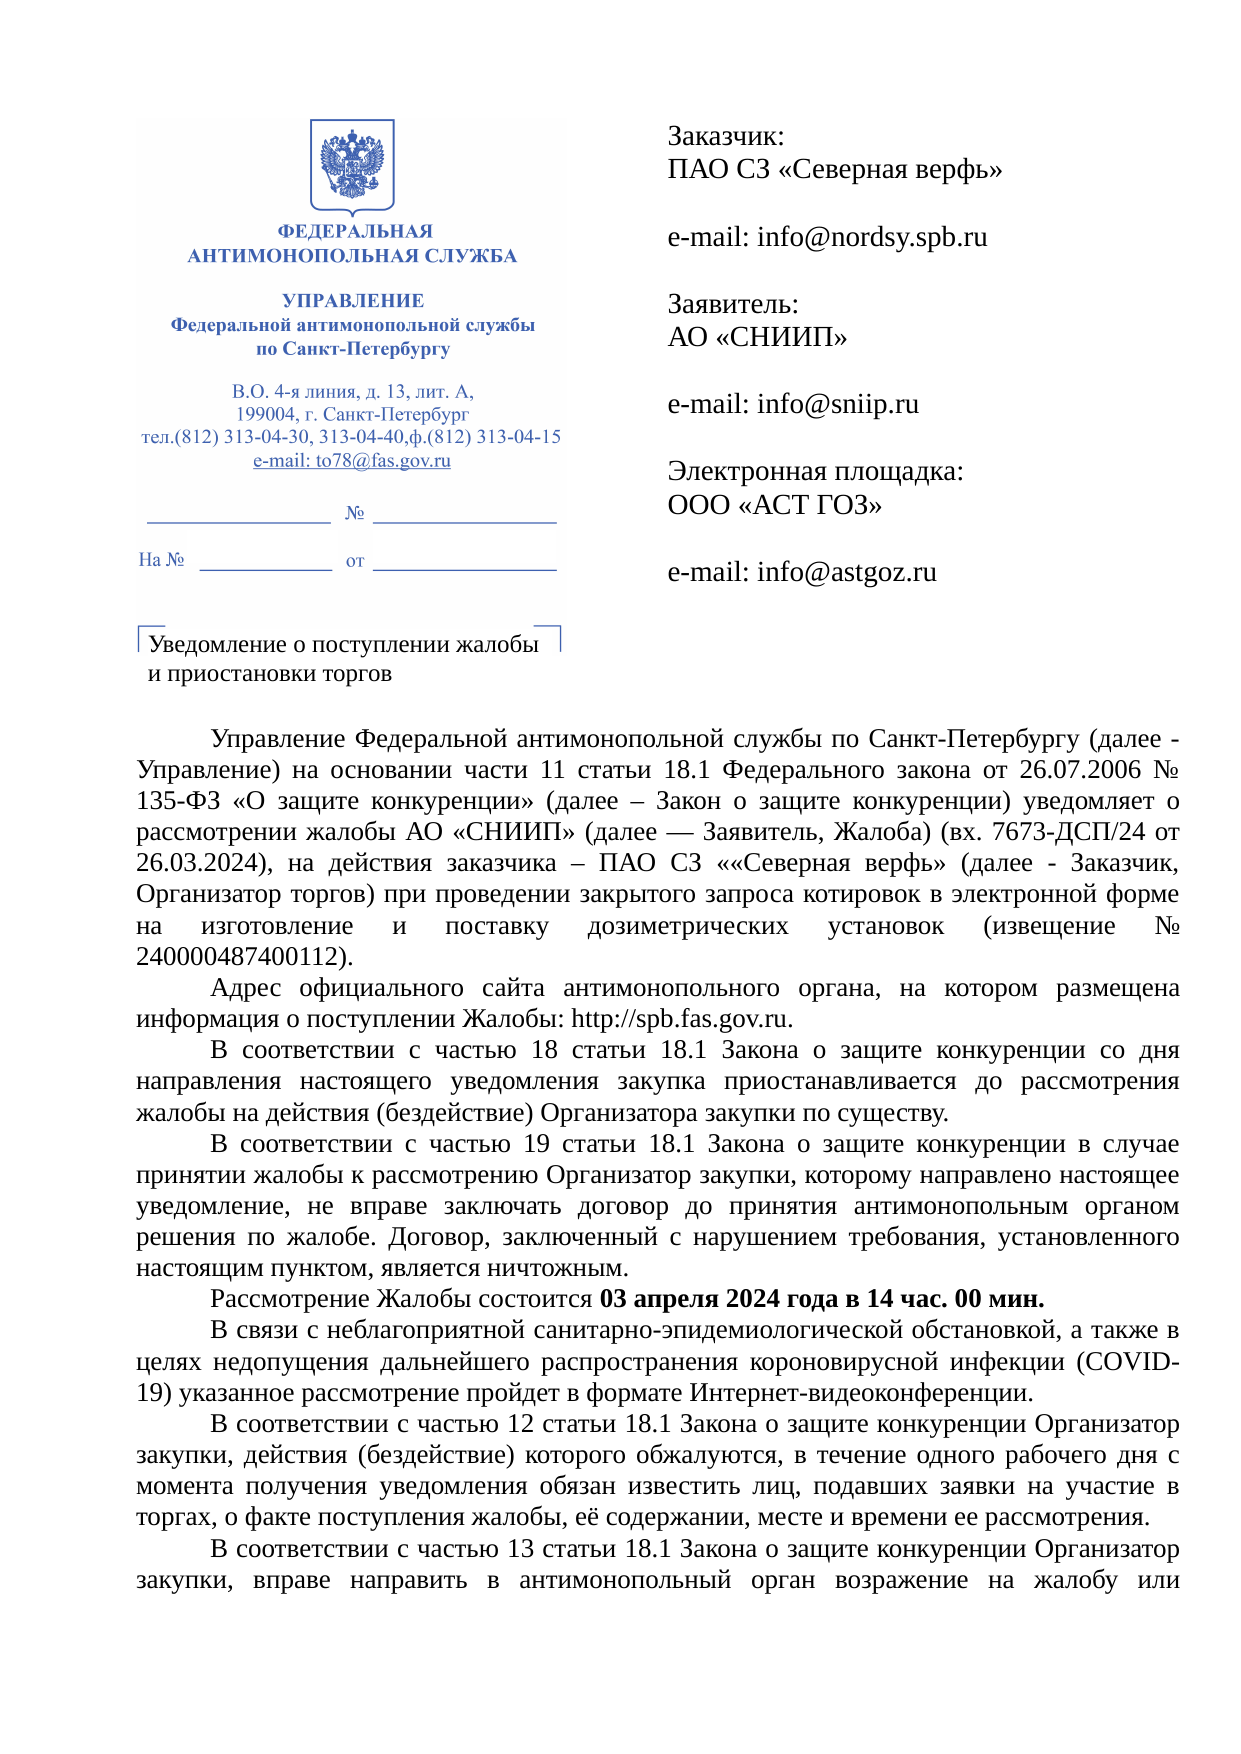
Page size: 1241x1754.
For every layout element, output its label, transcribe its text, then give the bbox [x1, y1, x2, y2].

text Управление Федеральной антимонопольной службы по Санкт-Петербургу (далее - Управление) на основании части 11 статьи 18.1 Федерального закона от 26.07.2006 № 135-ФЗ «О защите конкуренции» (далее – Закон о защите конкуренции) уведомляет о рассмотрении жалобы АО «СНИИП» (далее — Заявитель, Жалоба) (вх. 7673-ДСП/24 от 26.03.2024), на действия заказчика – ПАО СЗ ««Северная верфь» (далее - Заказчик, Организатор торгов) при проведении закрытого запроса котировок в электронной форме на изготовление и поставку дозиметрических установок (извещение № 240000487400112). [136, 722, 1181, 971]
text В связи с неблагоприятной санитарно-эпидемиологической обстановкой, а также в целях недопущения дальнейшего распространения короновирусной инфекции (COVID-19) указанное рассмотрение пройдет в формате Интернет-видеоконференции. [136, 1314, 1181, 1407]
text Адрес официального сайта антимонопольного органа, на котором размещена информация о поступлении Жалобы: http://spb.fas.gov.ru. [136, 971, 1181, 1033]
table_header Заказчик: ПАО СЗ «Северная верфь» e-mail: info@nordsy.spb.ru Заявитель: АО «СНИИП» e-mail: info@sniip.ru Электронная площадка: ООО «АСТ ГОЗ» e-mail: info@astgoz.ru [667, 118, 1181, 588]
text Рассмотрение Жалобы состоится 03 апреля 2024 года в 14 час. 00 мин. [136, 1282, 1181, 1314]
text В соответствии с частью 19 статьи 18.1 Закона о защите конкуренции в случае принятии жалобы к рассмотрению Организатор закупки, которому направлено настоящее уведомление, не вправе заключать договор до принятия антимонопольным органом решения по жалобе. Договор, заключенный с нарушением требования, установленного настоящим пунктом, является ничтожным. [136, 1127, 1181, 1282]
text Уведомление о поступлении жалобы и приостановки торгов [148, 629, 552, 686]
text В соответствии с частью 18 статьи 18.1 Закона о защите конкуренции со дня направления настоящего уведомления закупка приостанавливается до рассмотрения жалобы на действия (бездействие) Организатора закупки по существу. [136, 1033, 1181, 1127]
text В соответствии с частью 12 статьи 18.1 Закона о защите конкуренции Организатор закупки, действия (бездействие) которого обжалуются, в течение одного рабочего дня с момента получения уведомления обязан известить лиц, подавших заявки на участие в торгах, о факте поступления жалобы, её содержании, месте и времени ее рассмотрения. [136, 1407, 1181, 1532]
picture [135, 118, 567, 656]
text В соответствии с частью 13 статьи 18.1 Закона о защите конкуренции Организатор закупки, вправе направить в антимонопольный орган возражение на жалобу или [136, 1532, 1181, 1594]
